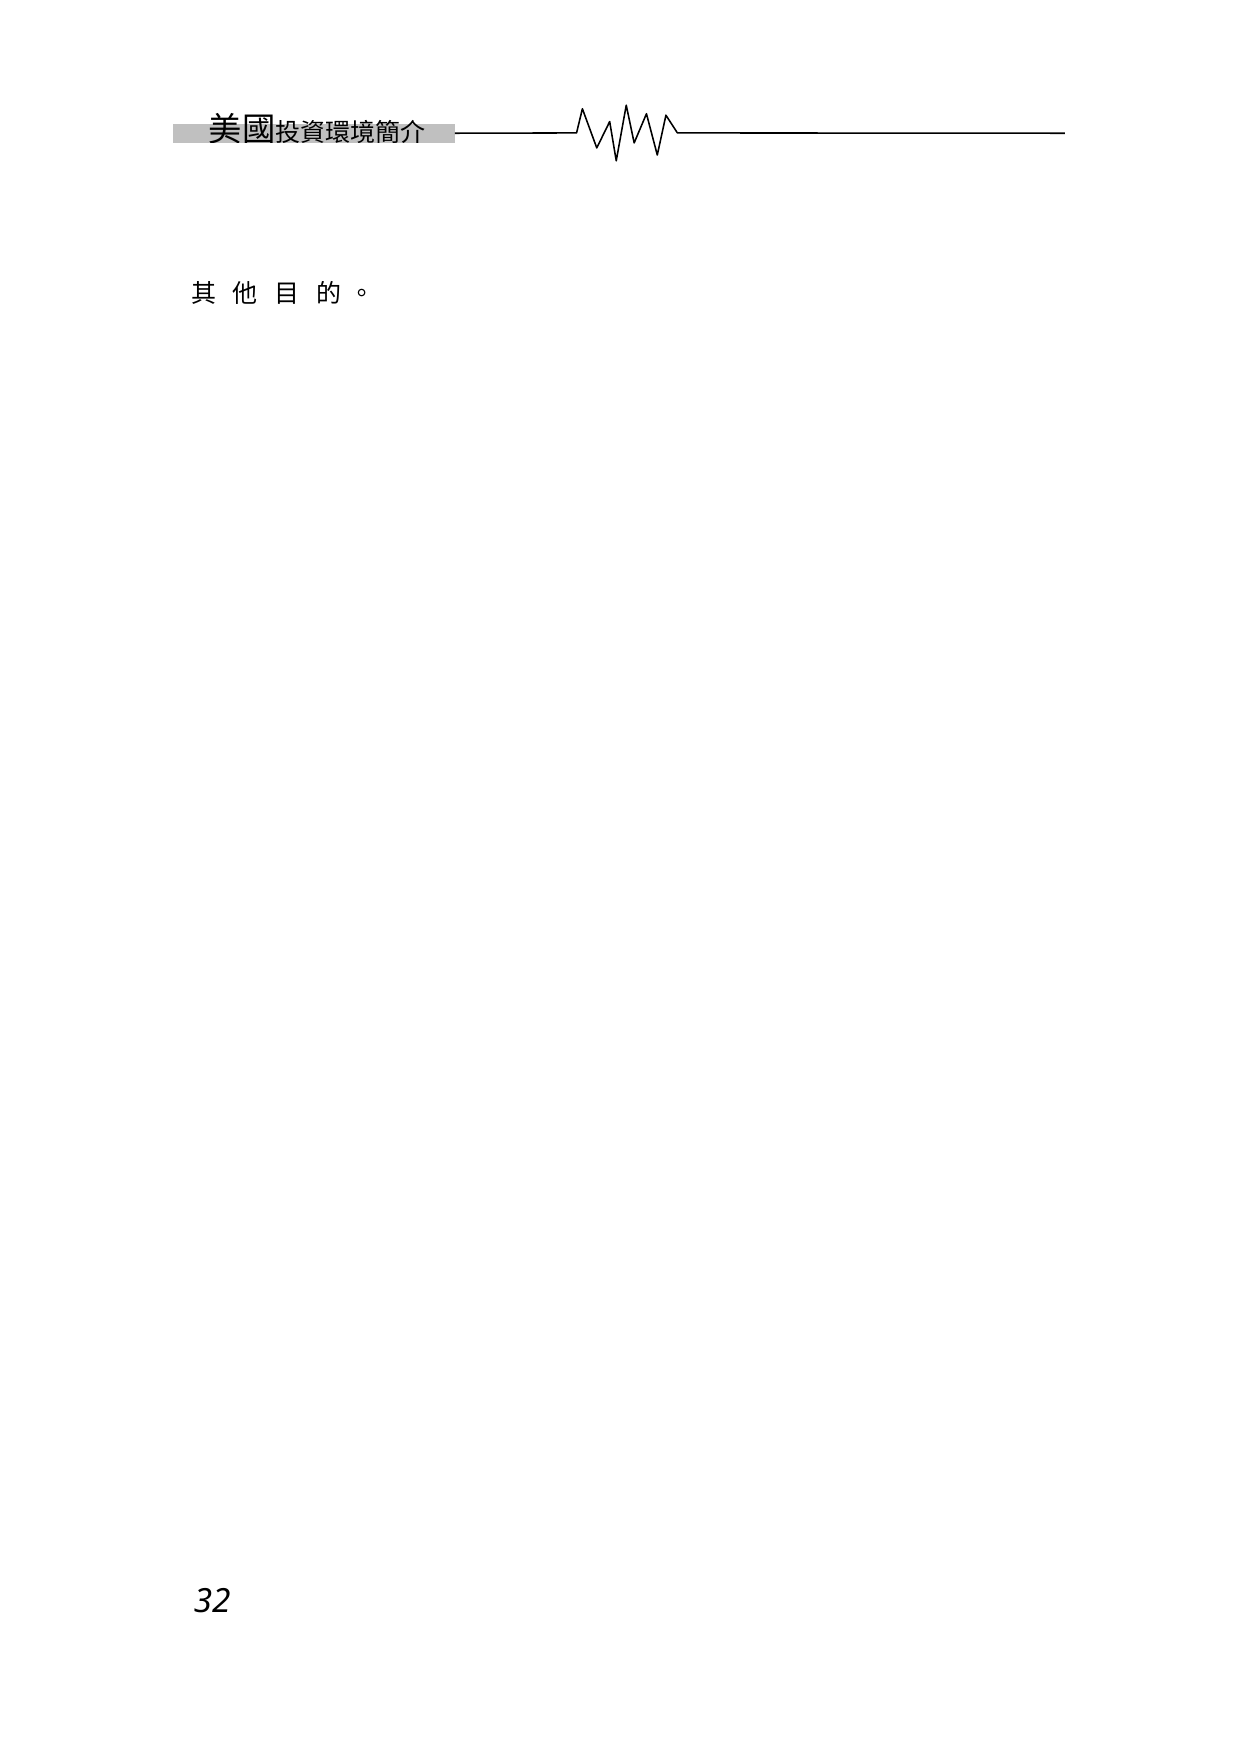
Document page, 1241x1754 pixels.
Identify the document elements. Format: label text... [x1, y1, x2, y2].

text 其他目的。 [183, 250, 1058, 313]
